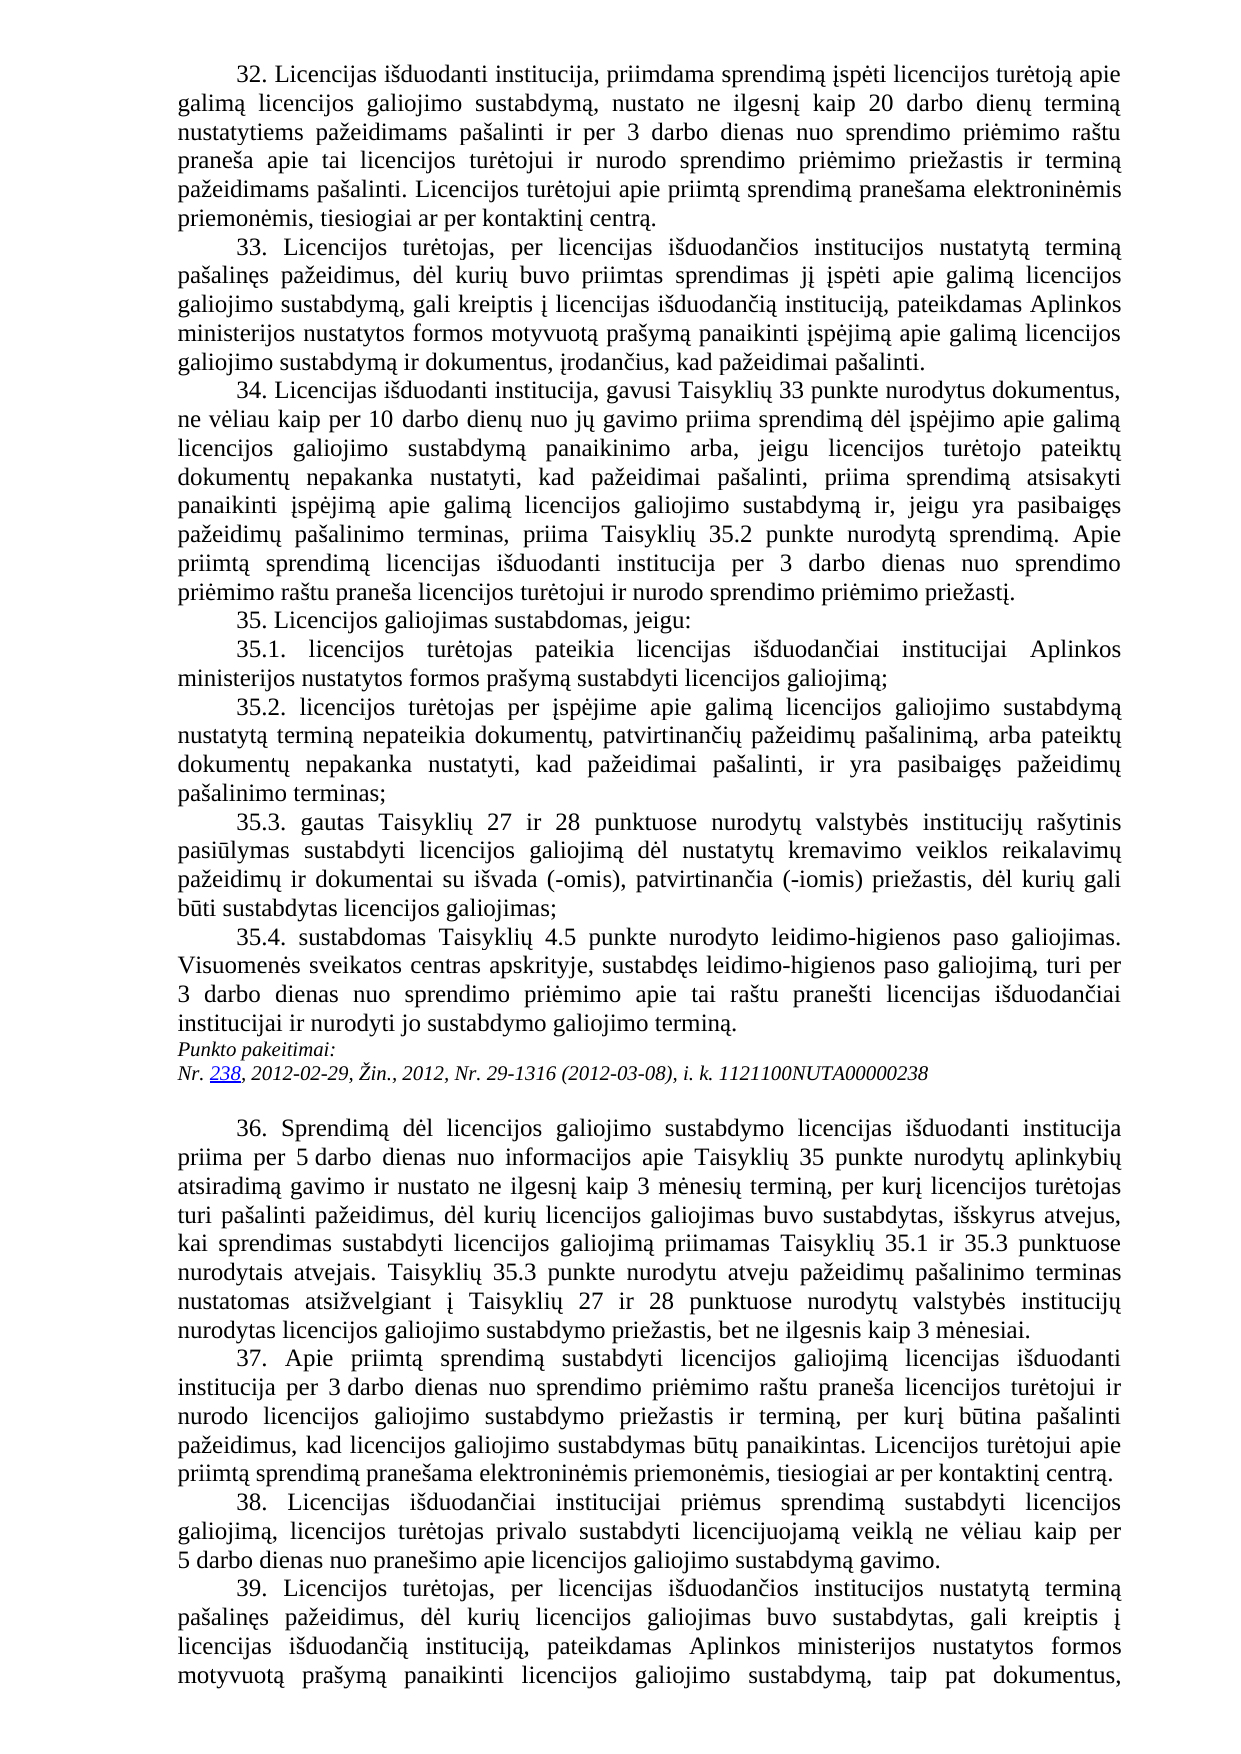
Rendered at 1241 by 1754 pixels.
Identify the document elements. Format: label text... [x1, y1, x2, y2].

text 37. Apie priimtą sprendimą sustabdyti licencijos galiojimą licencijas išduodanti institucija per 3 darbo dienas nuo sprendimo priėmimo raštu praneša licencijos turėtojui ir nurodo licencijos galiojimo sustabdymo priežastis ir terminą, per kurį būtina pašalinti pažeidimus, kad licencijos galiojimo sustabdymas būtų panaikintas. Licencijos turėtojui apie priimtą sprendimą pranešama elektroninėmis priemonėmis, tiesiogiai ar per kontaktinį centrą. [177, 1343, 1122, 1487]
text 39. Licencijos turėtojas, per licencijas išduodančios institucijos nustatytą terminą pašalinęs pažeidimus, dėl kurių licencijos galiojimas buvo sustabdytas, gali kreiptis į licencijas išduodančią instituciją, pateikdamas Aplinkos ministerijos nustatytos formos motyvuotą prašymą panaikinti licencijos galiojimo sustabdymą, taip pat dokumentus, [177, 1573, 1122, 1688]
text 36. Sprendimą dėl licencijos galiojimo sustabdymo licencijas išduodanti institucija priima per 5 darbo dienas nuo informacijos apie Taisyklių 35 punkte nurodytų aplinkybių atsiradimą gavimo ir nustato ne ilgesnį kaip 3 mėnesių terminą, per kurį licencijos turėtojas turi pašalinti pažeidimus, dėl kurių licencijos galiojimas buvo sustabdytas, išskyrus atvejus, kai sprendimas sustabdyti licencijos galiojimą priimamas Taisyklių 35.1 ir 35.3 punktuose nurodytais atvejais. Taisyklių 35.3 punkte nurodytu atveju pažeidimų pašalinimo terminas nustatomas atsižvelgiant į Taisyklių 27 ir 28 punktuose nurodytų valstybės institucijų nurodytas licencijos galiojimo sustabdymo priežastis, bet ne ilgesnis kaip 3 mėnesiai. [177, 1113, 1122, 1343]
text 38. Licencijas išduodančiai institucijai priėmus sprendimą sustabdyti licencijos galiojimą, licencijos turėtojas privalo sustabdyti licencijuojamą veiklą ne vėliau kaip per 5 darbo dienas nuo pranešimo apie licencijos galiojimo sustabdymą gavimo. [177, 1487, 1122, 1573]
text Nr. 238, 2012-02-29, Žin., 2012, Nr. 29-1316 (2012-03-08), i. k. 1121100NUTA00000238 [177, 1061, 1122, 1085]
text 33. Licencijos turėtojas, per licencijas išduodančios institucijos nustatytą terminą pašalinęs pažeidimus, dėl kurių buvo priimtas sprendimas jį įspėti apie galimą licencijos galiojimo sustabdymą, gali kreiptis į licencijas išduodančią instituciją, pateikdamas Aplinkos ministerijos nustatytos formos motyvuotą prašymą panaikinti įspėjimą apie galimą licencijos galiojimo sustabdymą ir dokumentus, įrodančius, kad pažeidimai pašalinti. [177, 232, 1122, 375]
text 35. Licencijos galiojimas sustabdomas, jeigu: [177, 605, 1122, 634]
text 32. Licencijas išduodanti institucija, priimdama sprendimą įspėti licencijos turėtoją apie galimą licencijos galiojimo sustabdymą, nustato ne ilgesnį kaip 20 darbo dienų terminą nustatytiems pažeidimams pašalinti ir per 3 darbo dienas nuo sprendimo priėmimo raštu praneša apie tai licencijos turėtojui ir nurodo sprendimo priėmimo priežastis ir terminą pažeidimams pašalinti. Licencijos turėtojui apie priimtą sprendimą pranešama elektroninėmis priemonėmis, tiesiogiai ar per kontaktinį centrą. [177, 59, 1122, 232]
text 35.1. licencijos turėtojas pateikia licencijas išduodančiai institucijai Aplinkos ministerijos nustatytos formos prašymą sustabdyti licencijos galiojimą; [177, 634, 1122, 692]
text 35.2. licencijos turėtojas per įspėjime apie galimą licencijos galiojimo sustabdymą nustatytą terminą nepateikia dokumentų, patvirtinančių pažeidimų pašalinimą, arba pateiktų dokumentų nepakanka nustatyti, kad pažeidimai pašalinti, ir yra pasibaigęs pažeidimų pašalinimo terminas; [177, 692, 1122, 807]
text Punkto pakeitimai: [177, 1037, 1122, 1061]
text 35.3. gautas Taisyklių 27 ir 28 punktuose nurodytų valstybės institucijų rašytinis pasiūlymas sustabdyti licencijos galiojimą dėl nustatytų kremavimo veiklos reikalavimų pažeidimų ir dokumentai su išvada (-omis), patvirtinančia (-iomis) priežastis, dėl kurių gali būti sustabdytas licencijos galiojimas; [177, 807, 1122, 922]
text 34. Licencijas išduodanti institucija, gavusi Taisyklių 33 punkte nurodytus dokumentus, ne vėliau kaip per 10 darbo dienų nuo jų gavimo priima sprendimą dėl įspėjimo apie galimą licencijos galiojimo sustabdymą panaikinimo arba, jeigu licencijos turėtojo pateiktų dokumentų nepakanka nustatyti, kad pažeidimai pašalinti, priima sprendimą atsisakyti panaikinti įspėjimą apie galimą licencijos galiojimo sustabdymą ir, jeigu yra pasibaigęs pažeidimų pašalinimo terminas, priima Taisyklių 35.2 punkte nurodytą sprendimą. Apie priimtą sprendimą licencijas išduodanti institucija per 3 darbo dienas nuo sprendimo priėmimo raštu praneša licencijos turėtojui ir nurodo sprendimo priėmimo priežastį. [177, 375, 1122, 605]
text 35.4. sustabdomas Taisyklių 4.5 punkte nurodyto leidimo-higienos paso galiojimas. Visuomenės sveikatos centras apskrityje, sustabdęs leidimo-higienos paso galiojimą, turi per 3 darbo dienas nuo sprendimo priėmimo apie tai raštu pranešti licencijas išduodančiai institucijai ir nurodyti jo sustabdymo galiojimo terminą. [177, 922, 1122, 1037]
